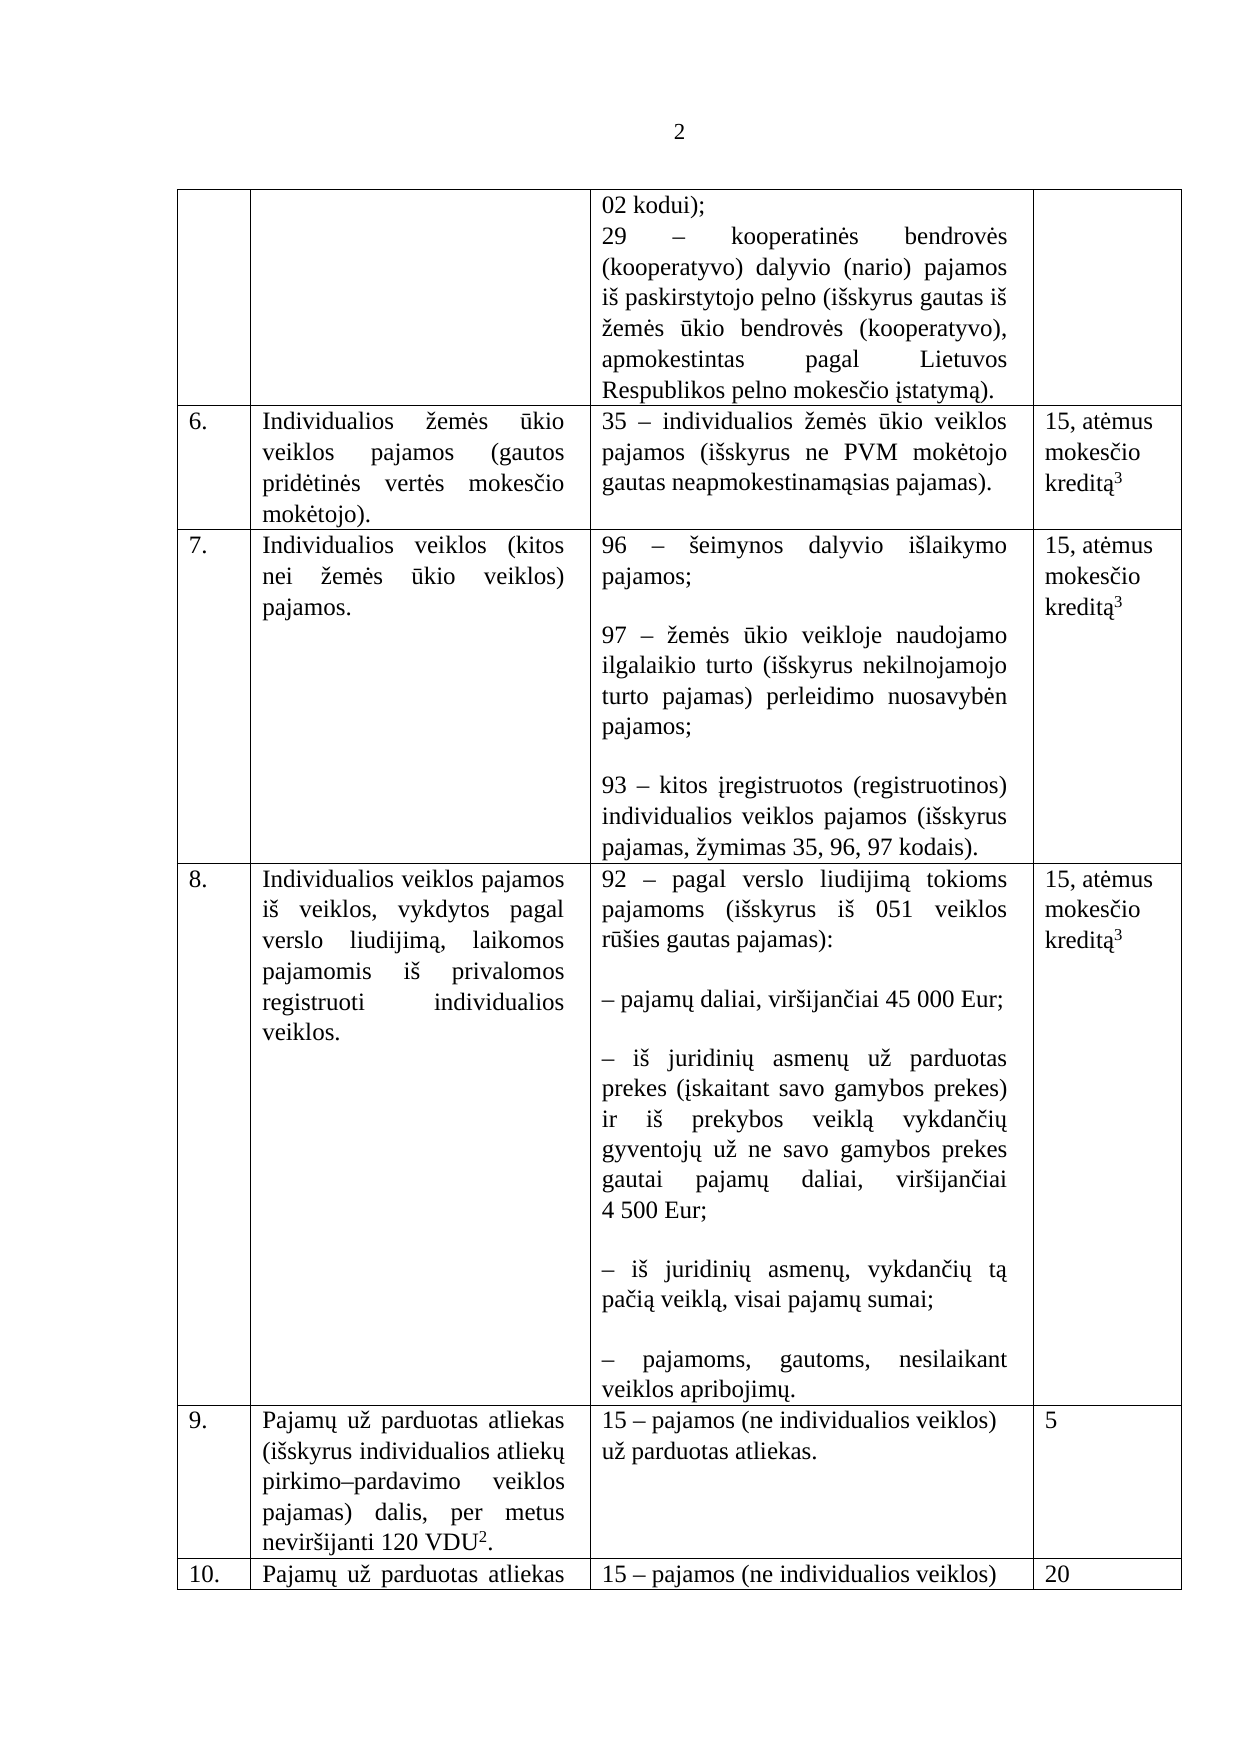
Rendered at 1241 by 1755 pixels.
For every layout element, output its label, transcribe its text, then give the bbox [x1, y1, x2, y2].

table_cell Pajamų už parduotas atliekas (išskyrus individualios atliekų pirkimo–pardavimo veiklos pajamas) dalis, per metus neviršijanti 120 VDU2. [251, 1406, 590, 1558]
table_cell 15 – pajamos (ne individualios veiklos) [591, 1559, 1033, 1589]
table_cell 5 [1034, 1406, 1181, 1558]
table_cell 15, atėmus mokesčio kreditą3 [1034, 530, 1181, 863]
table_cell Individualios veiklos (kitos nei žemės ūkio veiklos) pajamos. [251, 530, 590, 863]
table_cell Individualios veiklos pajamos iš veiklos, vykdytos pagal verslo liudijimą, laikomos pajamomis iš privalomos registruoti individualios veiklos. [251, 864, 590, 1404]
table_cell 15 – pajamos (ne individualios veiklos) už parduotas atliekas. [591, 1406, 1033, 1558]
table_cell [1034, 190, 1181, 405]
table_cell 6. [178, 406, 250, 529]
table_cell [178, 190, 250, 405]
table_cell 10. [178, 1559, 250, 1589]
table_cell 02 kodui); 29 – kooperatinės bendrovės (kooperatyvo) dalyvio (nario) pajamos iš paskirstytojo pelno (išskyrus gautas iš žemės ūkio bendrovės (kooperatyvo), apmokestintas pagal Lietuvos Respublikos pelno mokesčio įstatymą). [591, 190, 1033, 405]
table_cell Pajamų už parduotas atliekas [251, 1559, 590, 1589]
table_cell 9. [178, 1406, 250, 1558]
table_cell 92 – pagal verslo liudijimą tokioms pajamoms (išskyrus iš 051 veiklos rūšies gautas pajamas): – pajamų daliai, viršijančiai 45 000 Eur; – iš juridinių asmenų už parduotas prekes (įskaitant savo gamybos prekes) ir iš prekybos veiklą vykdančių gyventojų už ne savo gamybos prekes gautai pajamų daliai, viršijančiai 4 500 Eur; – iš juridinių asmenų, vykdančių tą pačią veiklą, visai pajamų sumai; – pajamoms, gautoms, nesilaikant veiklos apribojimų. [591, 864, 1033, 1404]
table_cell 15, atėmus mokesčio kreditą3 [1034, 864, 1181, 1404]
table_cell [251, 190, 590, 405]
table_cell 20 [1034, 1559, 1181, 1589]
table_cell 35 – individualios žemės ūkio veiklos pajamos (išskyrus ne PVM mokėtojo gautas neapmokestinamąsias pajamas). [591, 406, 1033, 529]
table_cell Individualios žemės ūkio veiklos pajamos (gautos pridėtinės vertės mokesčio mokėtojo). [251, 406, 590, 529]
table_cell 96 – šeimynos dalyvio išlaikymo pajamos; 97 – žemės ūkio veikloje naudojamo ilgalaikio turto (išskyrus nekilnojamojo turto pajamas) perleidimo nuosavybėn pajamos; 93 – kitos įregistruotos (registruotinos) individualios veiklos pajamos (išskyrus pajamas, žymimas 35, 96, 97 kodais). [591, 530, 1033, 863]
table_cell 8. [178, 864, 250, 1404]
table_cell 15, atėmus mokesčio kreditą3 [1034, 406, 1181, 529]
table_cell 7. [178, 530, 250, 863]
